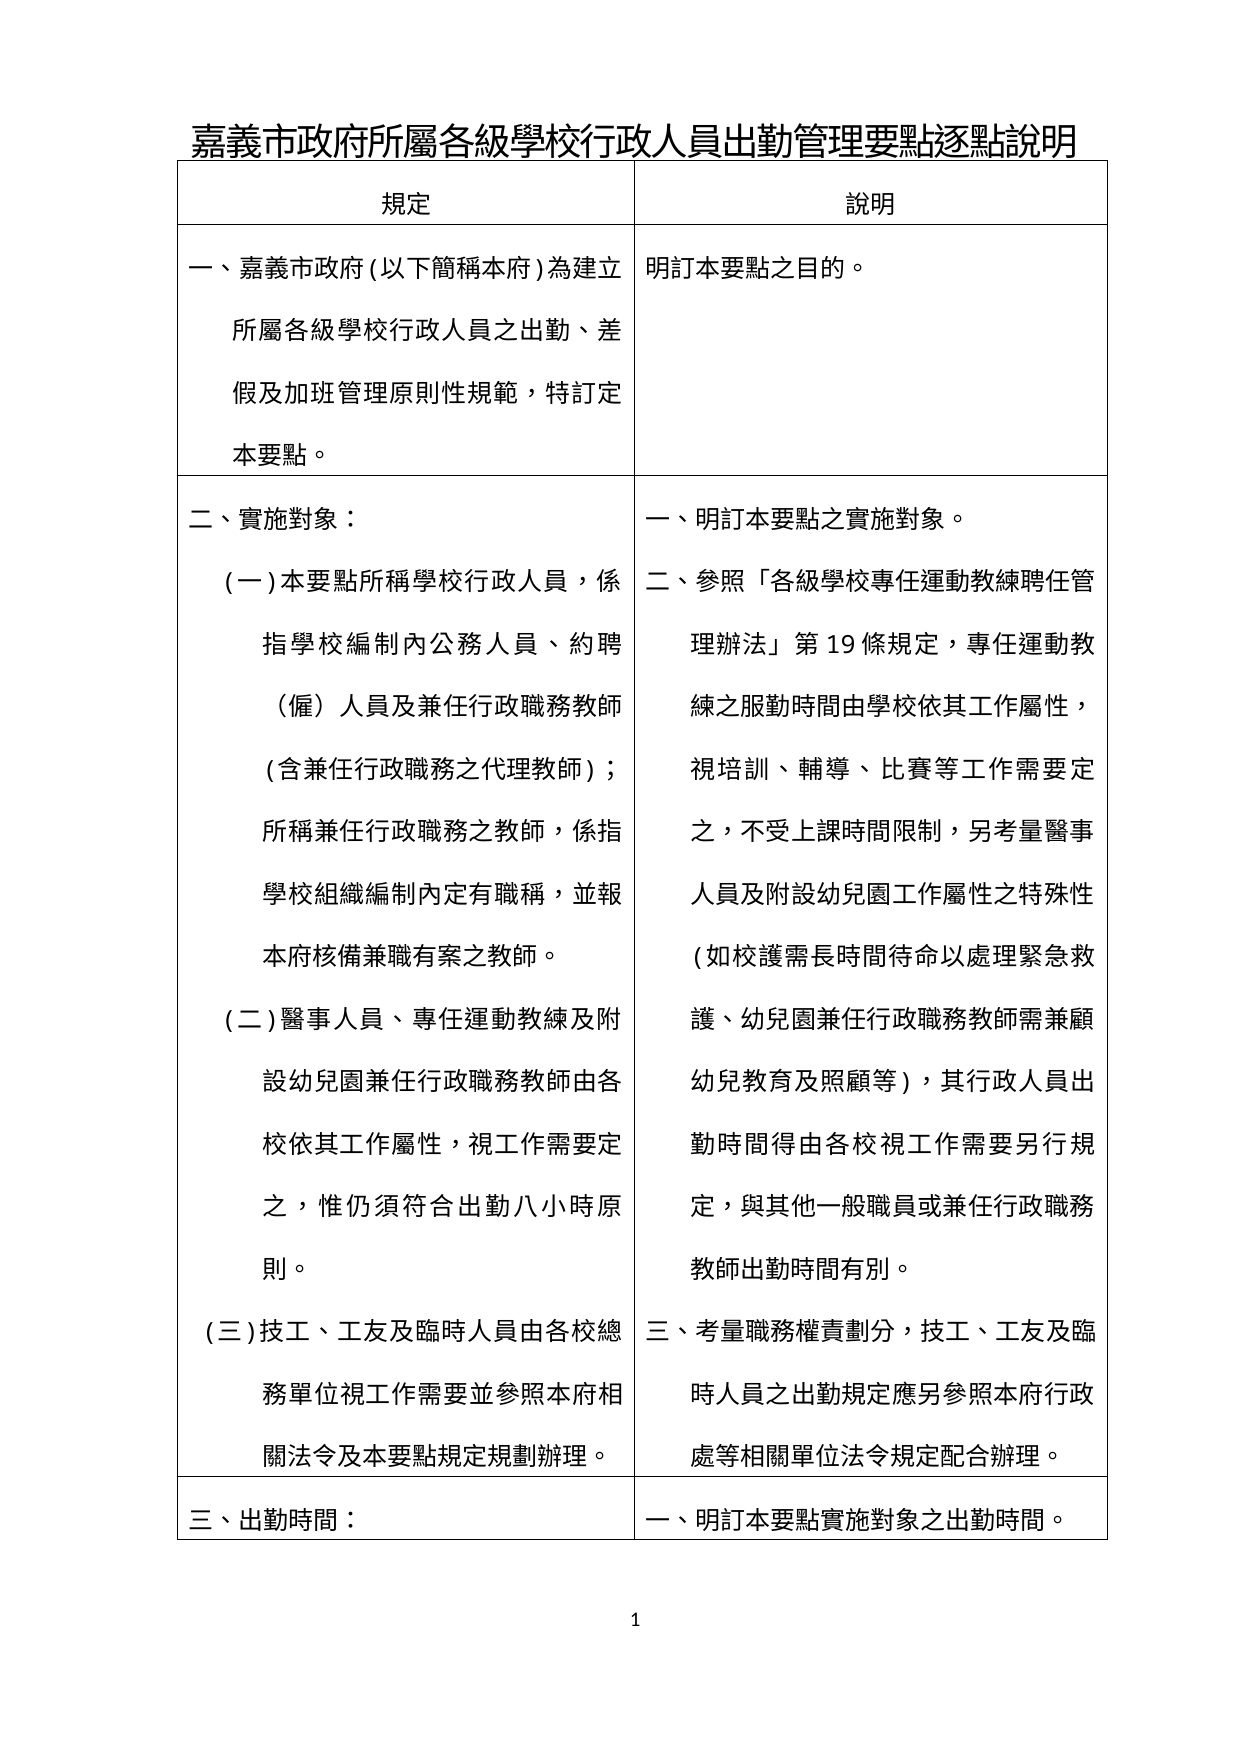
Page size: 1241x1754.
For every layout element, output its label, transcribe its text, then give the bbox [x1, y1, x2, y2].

table_header 說明 [635, 161, 1107, 223]
table_cell 一、明訂本要點實施對象之出勤時間。 [635, 1477, 1107, 1539]
table_header 規定 [178, 161, 634, 223]
table_cell 一、嘉義市政府(以下簡稱本府)為建立所屬各級學校行政人員之出勤、差假及加班管理原則性規範，特訂定本要點。 [178, 225, 634, 474]
text 嘉義市政府所屬各級學校行政人員出勤管理要點逐點說明 [177, 97, 1092, 160]
table_cell 一、明訂本要點之實施對象。 二、參照「各級學校專任運動教練聘任管理辦法」第19條規定，專任運動教練之服勤時間由學校依其工作屬性，視培訓、輔導、比賽等工作需要定之，不受上課時間限制，另考量醫事人員及附設幼兒園工作屬性之特殊性(如校護需長時間待命以處理緊急救護、幼兒園兼任行政職務教師需兼顧幼兒教育及照顧等)，其行政人員出勤時間得由各校視工作需要另行規定，與其他一般職員或兼任行政職務教師出勤時間有別。 三、考量職務權責劃分，技工、工友及臨時人員之出勤規定應另參照本府行政處等相關單位法令規定配合辦理。 [635, 476, 1107, 1476]
table_cell 二、實施對象： (一)本要點所稱學校行政人員，係指學校編制內公務人員、約聘（僱）人員及兼任行政職務教師(含兼任行政職務之代理教師)；所稱兼任行政職務之教師，係指學校組織編制內定有職稱，並報本府核備兼職有案之教師。 (二)醫事人員、專任運動教練及附設幼兒園兼任行政職務教師由各校依其工作屬性，視工作需要定之，惟仍須符合出勤八小時原則。 (三)技工、工友及臨時人員由各校總務單位視工作需要並參照本府相關法令及本要點規定規劃辦理。 [178, 476, 634, 1476]
table_cell 三、出勤時間： [178, 1477, 634, 1539]
table_cell 明訂本要點之目的。 [635, 225, 1107, 474]
